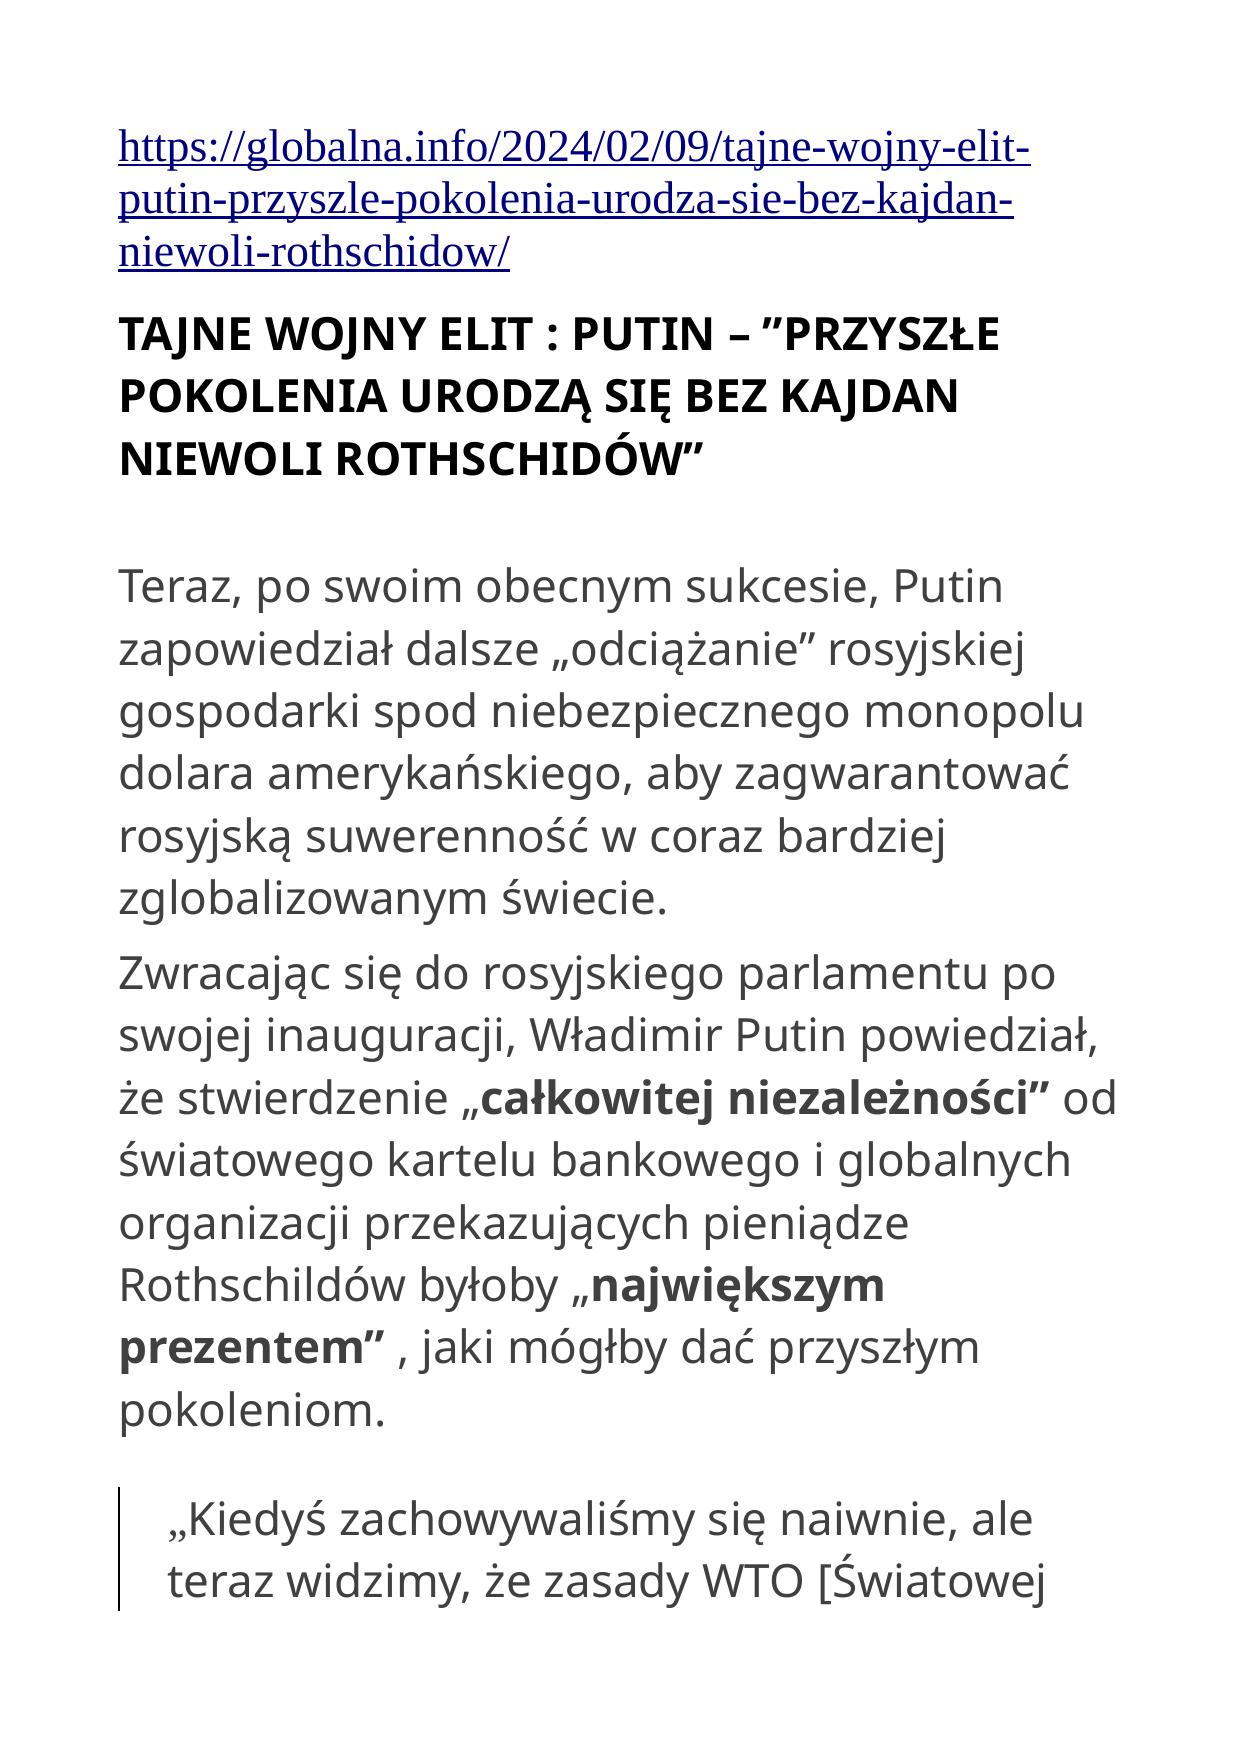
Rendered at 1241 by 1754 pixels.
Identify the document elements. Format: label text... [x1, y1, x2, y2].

text Zwracając się do rosyjskiego parlamentu po swojej inauguracji, Władimir Putin powiedział, że stwierdzenie „całkowitej niezależności” od światowego kartelu bankowego i globalnych organizacji przekazujących pieniądze Rothschildów byłoby „największym prezentem” , jaki mógłby dać przyszłym pokoleniom. [118, 941, 1122, 1440]
text https://globalna.info/2024/02/09/tajne-wojny-elit-putin-przyszle-pokolenia-urodza-sie-bez-kajdan-niewoli-rothschidow/ [118, 118, 1122, 276]
text Teraz, po swoim obecnym sukcesie, Putin zapowiedział dalsze „odciążanie” rosyjskiej gospodarki spod niebezpiecznego monopolu dolara amerykańskiego, aby zagwarantować rosyjską suwerenność w coraz bardziej zglobalizowanym świecie. [118, 501, 1122, 928]
subtitle TAJNE WOJNY ELIT : PUTIN – ”PRZYSZŁE POKOLENIA URODZĄ SIĘ BEZ KAJDAN NIEWOLI ROTHSCHIDÓW” [118, 301, 1122, 488]
text „Kiedyś zachowywaliśmy się naiwnie, ale teraz widzimy, że zasady WTO [Światowej [120, 1487, 1122, 1611]
